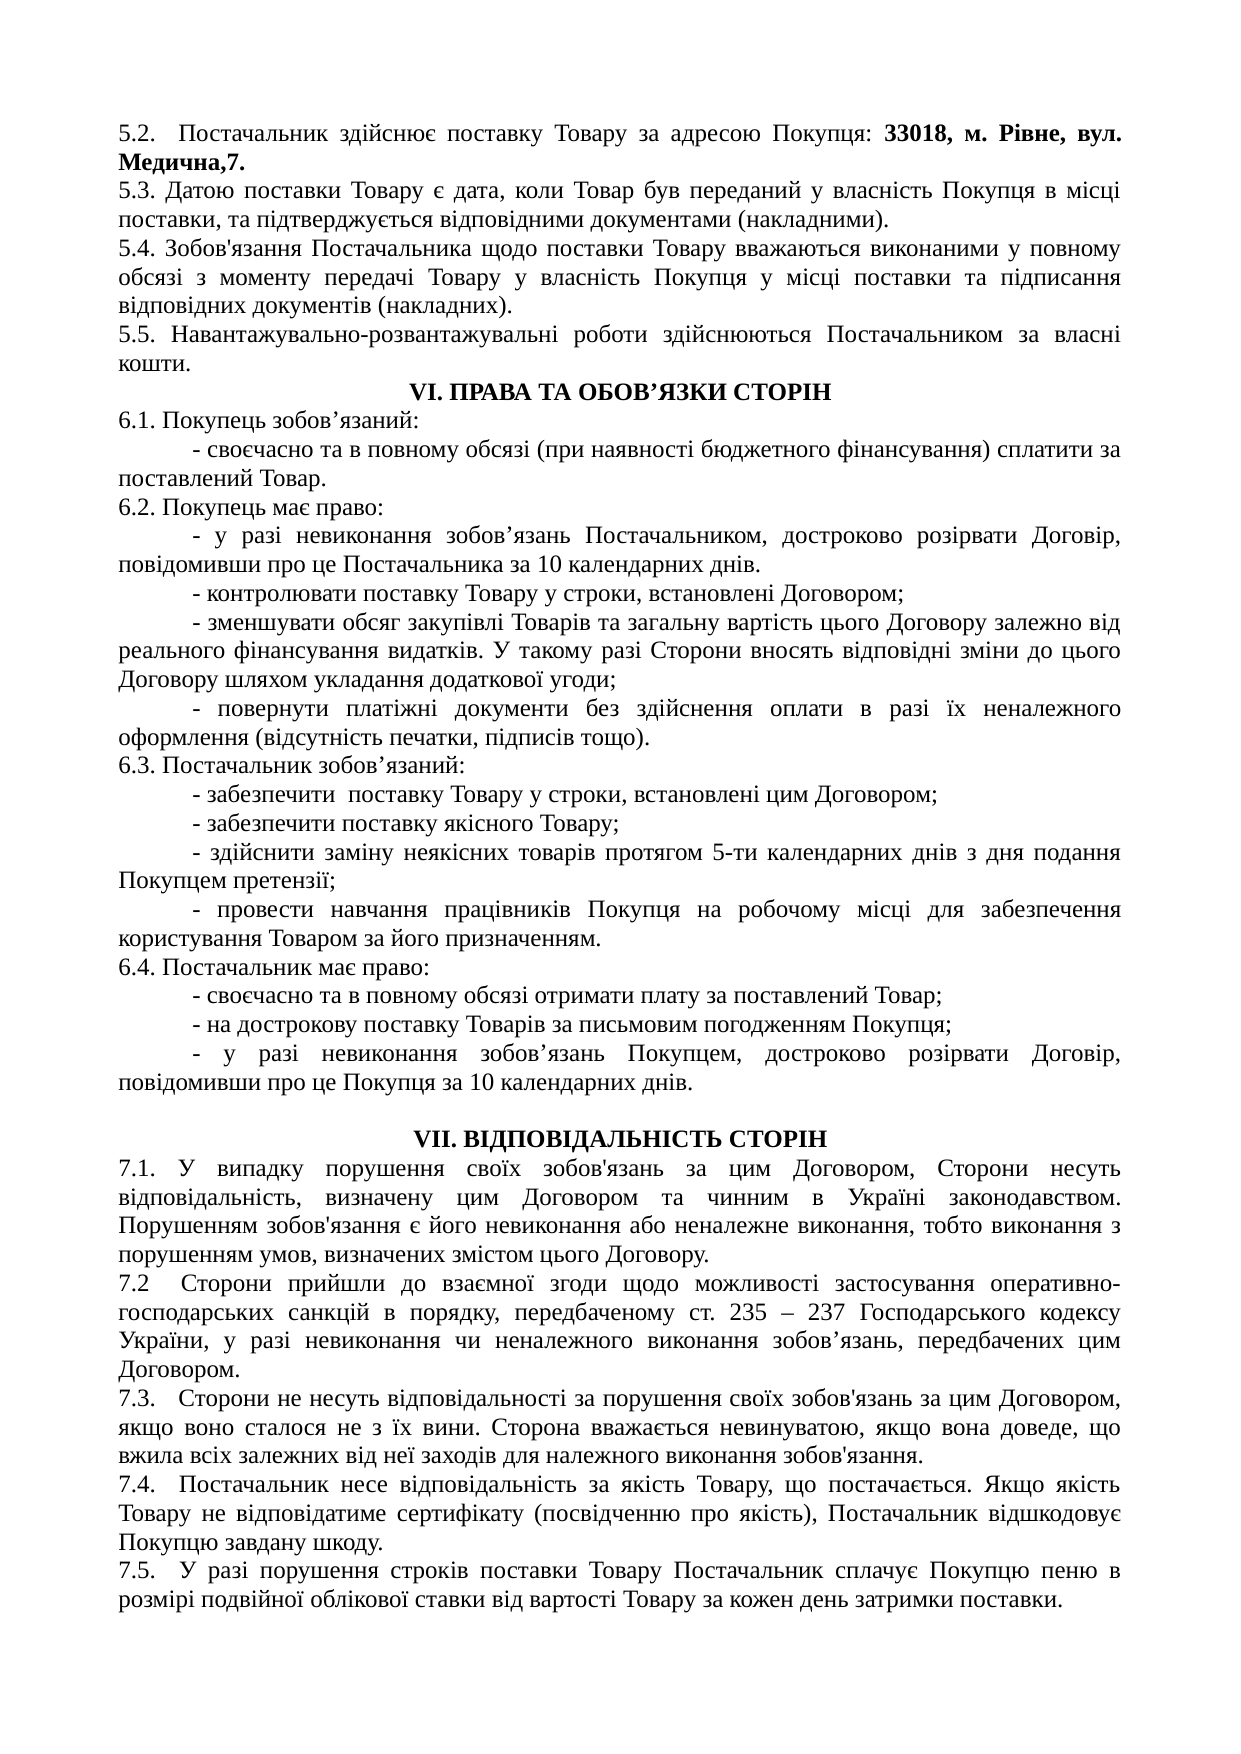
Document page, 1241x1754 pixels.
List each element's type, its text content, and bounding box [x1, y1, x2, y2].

text - забезпечити поставку якісного Товару; [118, 808, 1122, 837]
text 7.5. У разі порушення строків поставки Товару Постачальник сплачує Покупцю пеню в розмірі подвійної облікової ставки від вартості Товару за кожен день затримки поставки. [118, 1556, 1122, 1613]
text 7.4. Постачальник несе відповідальність за якість Товару, що постачається. Якщо якість Товару не відповідатиме сертифікату (посвідченню про якість), Постачальник відшкодовує Покупцю завдану шкоду. [118, 1469, 1122, 1556]
text - провести навчання працівників Покупця на робочому місці для забезпечення користування Товаром за його призначенням. [118, 894, 1122, 952]
text 5.3. Датою поставки Товару є дата, коли Товар був переданий у власність Покупця в місці поставки, та підтверджується відповідними документами (накладними). [118, 176, 1122, 233]
text 7.3. Сторони не несуть відповідальності за порушення своїх зобов'язань за цим Договором, якщо воно сталося не з їх вини. Сторона вважається невинуватою, якщо вона доведе, що вжила всіх залежних від неї заходів для належного виконання зобов'язання. [118, 1383, 1122, 1469]
text 6.2. Покупець має право: [118, 492, 1122, 521]
text - зменшувати обсяг закупівлі Товарів та загальну вартість цього Договору залежно від реального фінансування видатків. У такому разі Сторони вносять відповідні зміни до цього Договору шляхом укладання додаткової угоди; [118, 607, 1122, 693]
text 6.1. Покупець зобов’язаний: [118, 406, 1122, 434]
text 5.4. Зобов'язання Постачальника щодо поставки Товару вважаються виконаними у повному обсязі з моменту передачі Товару у власність Покупця у місці поставки та підписання відповідних документів (накладних). [118, 233, 1122, 319]
text - забезпечити поставку Товару у строки, встановлені цим Договором; [118, 779, 1122, 808]
text - у разі невиконання зобов’язань Постачальником, достроково розірвати Договір, повідомивши про це Постачальника за 10 календарних днів. [118, 521, 1122, 578]
text 5.5. Навантажувально-розвантажувальні роботи здійснюються Постачальником за власні кошти. [118, 319, 1122, 377]
text 7.1. У випадку порушення своїх зобов'язань за цим Договором, Сторони несуть відповідальність, визначену цим Договором та чинним в Україні законодавством. Порушенням зобов'язання є його невиконання або неналежне виконання, тобто виконання з порушенням умов, визначених змістом цього Договору. [118, 1153, 1122, 1268]
text - своєчасно та в повному обсязі (при наявності бюджетного фінансування) сплатити за поставлений Товар. [118, 434, 1122, 492]
text - у разі невиконання зобов’язань Покупцем, достроково розірвати Договір, повідомивши про це Покупця за 10 календарних днів. [118, 1038, 1122, 1096]
text - здійснити заміну неякісних товарів протягом 5-ти календарних днів з дня подання Покупцем претензії; [118, 837, 1122, 894]
text VI. ПРАВА ТА ОБОВ’ЯЗКИ СТОРІН [118, 377, 1122, 406]
text 6.4. Постачальник має право: [118, 952, 1122, 981]
text VII. ВІДПОВІДАЛЬНІСТЬ СТОРІН [118, 1124, 1122, 1153]
text - повернути платіжні документи без здійснення оплати в разі їх неналежного оформлення (відсутність печатки, підписів тощо). [118, 693, 1122, 751]
text 6.3. Постачальник зобов’язаний: [118, 751, 1122, 779]
text 7.2 Сторони прийшли до взаємної згоди щодо можливості застосування оперативно-господарських санкцій в порядку, передбаченому ст. 235 – 237 Господарського кодексу України, у разі невиконання чи неналежного виконання зобов’язань, передбачених цим Договором. [118, 1268, 1122, 1383]
text 5.2. Постачальник здійснює поставку Товару за адресою Покупця: 33018, м. Рівне, вул. Медична,7. [118, 118, 1122, 176]
text - на дострокову поставку Товарів за письмовим погодженням Покупця; [118, 1009, 1122, 1038]
text - контролювати поставку Товару у строки, встановлені Договором; [118, 578, 1122, 607]
text - своєчасно та в повному обсязі отримати плату за поставлений Товар; [118, 981, 1122, 1009]
